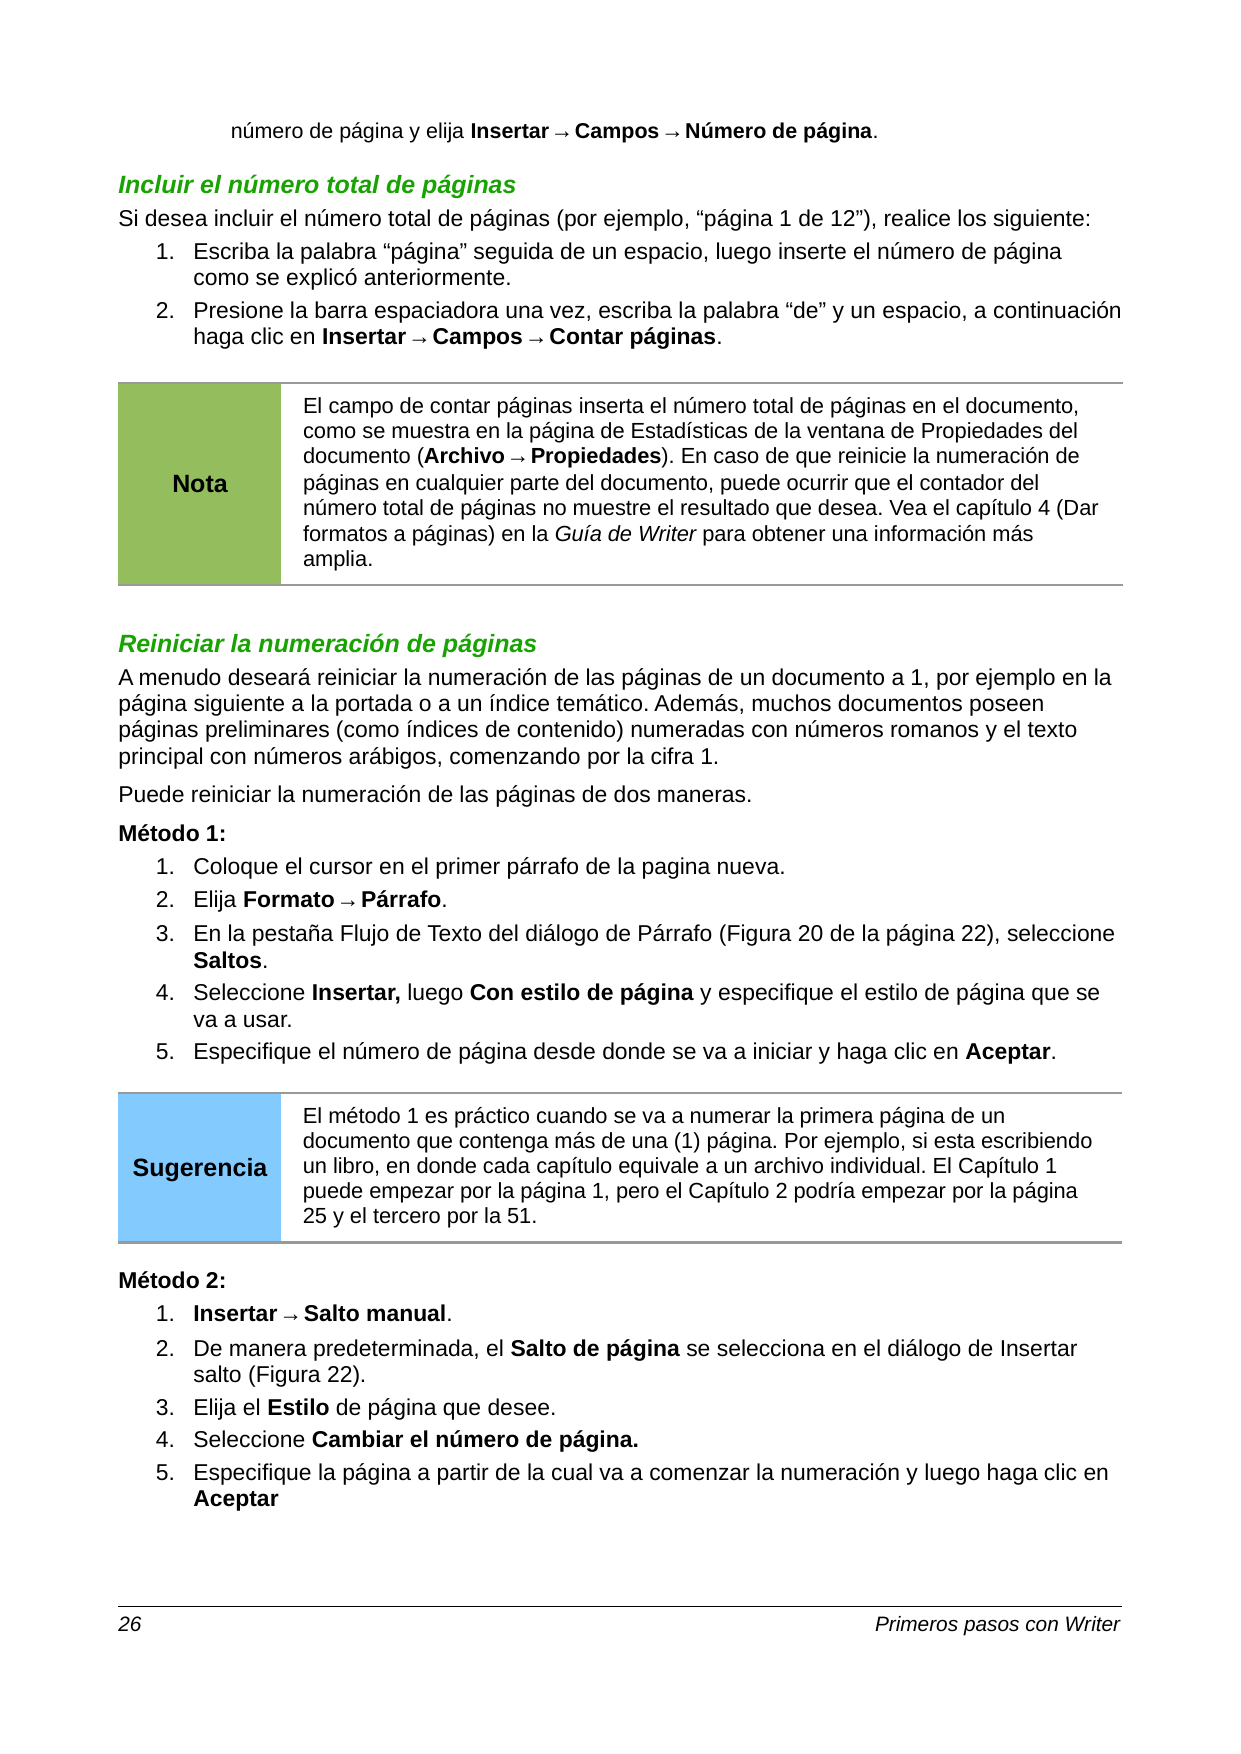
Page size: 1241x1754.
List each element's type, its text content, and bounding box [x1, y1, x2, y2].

list En la pestaña Flujo de Texto del diálogo de Párrafo (Figura 20 de la página 22), seleccione Saltos. [156, 920, 1122, 973]
list Presione la barra espaciadora una vez, escriba la palabra “de” y un espacio, a continuación haga clic en Insertar → Campos → Contar páginas. [156, 297, 1122, 352]
list Elija Formato → Párrafo. [156, 886, 1122, 914]
text A menudo deseará reiniciar la numeración de las páginas de un documento a 1, por ejemplo en la página siguiente a la portada o a un índice temático. Además, muchos documentos poseen páginas preliminares (como índices de contenido) numeradas con números romanos y el texto principal con números arábigos, comenzando por la cifra 1. [118, 663, 1122, 769]
list Insertar → Salto manual. [156, 1300, 1122, 1328]
table_header El campo de contar páginas inserta el número total de páginas en el documento, como se muestra en la página de Estadísticas de la ventana de Propiedades del documento (Archivo → Propiedades). En caso de que reinicie la numeración de páginas en cualquier parte del documento, puede ocurrir que el contador del número total de páginas no muestre el resultado que desea. Vea el capítulo 4 (Dar formatos a páginas) en la Guía de Writer para obtener una información más amplia. [281, 384, 1122, 584]
subtitle Incluir el número total de páginas [118, 170, 1122, 199]
list De manera predeterminada, el Salto de página se selecciona en el diálogo de Insertar salto (Figura 22). [156, 1334, 1122, 1387]
table_header Nota [118, 384, 281, 584]
list Seleccione Insertar, luego Con estilo de página y especifique el estilo de página que se va a usar. [156, 979, 1122, 1032]
list Especifique el número de página desde donde se va a iniciar y haga clic en Aceptar. [156, 1038, 1122, 1064]
table_header Sugerencia [118, 1094, 281, 1241]
subtitle Reiniciar la numeración de páginas [118, 628, 1122, 657]
list Si desea incluir el número total de páginas (por ejemplo, “página 1 de 12”), realice los siguiente: [118, 205, 1122, 232]
list Elija el Estilo de página que desee. [156, 1393, 1122, 1420]
list Seleccione Cambiar el número de página. [156, 1426, 1122, 1452]
list Coloque el cursor en el primer párrafo de la pagina nueva. [156, 853, 1122, 879]
list Escriba la palabra “página” seguida de un espacio, luego inserte el número de página como se explicó anteriormente. [156, 238, 1122, 291]
list Especifique la página a partir de la cual va a comenzar la numeración y luego haga clic en Aceptar [156, 1459, 1122, 1511]
list Método 1: [118, 820, 1122, 847]
text Puede reiniciar la numeración de las páginas de dos maneras. [118, 781, 1122, 808]
list Método 2: [118, 1267, 1122, 1293]
list número de página y elija Insertar → Campos → Número de página. [193, 118, 1122, 145]
table_header El método 1 es práctico cuando se va a numerar la primera página de un documento que contenga más de una (1) página. Por ejemplo, si esta escribiendo un libro, en donde cada capítulo equivale a un archivo individual. El Capítulo 1 puede empezar por la página 1, pero el Capítulo 2 podría empezar por la página 25 y el tercero por la 51. [281, 1094, 1122, 1241]
